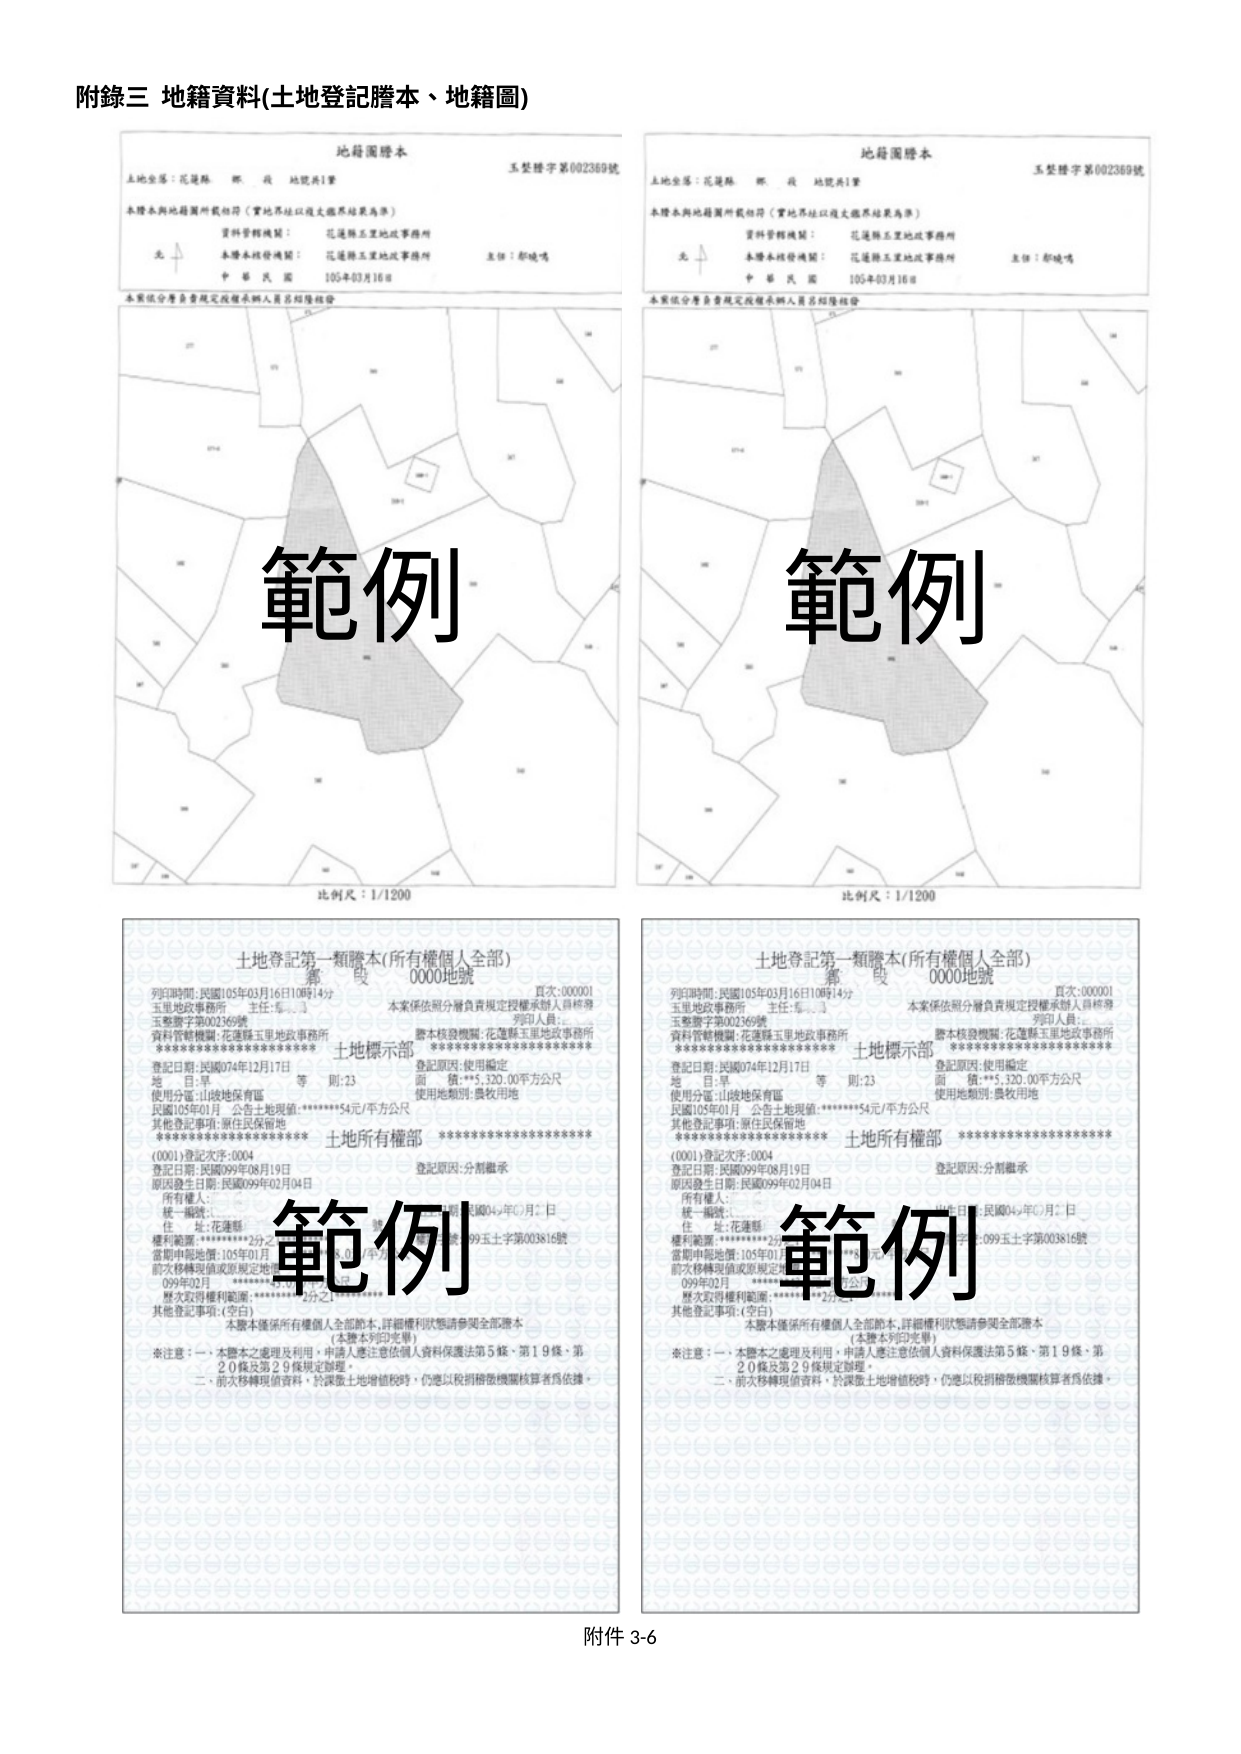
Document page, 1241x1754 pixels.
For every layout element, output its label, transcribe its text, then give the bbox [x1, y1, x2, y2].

picture [98, 117, 1164, 909]
picture [641, 918, 1141, 1615]
picture [122, 918, 621, 1615]
text 附錄三 地籍資料(土地登記謄本、地籍圖) [75, 75, 1199, 114]
